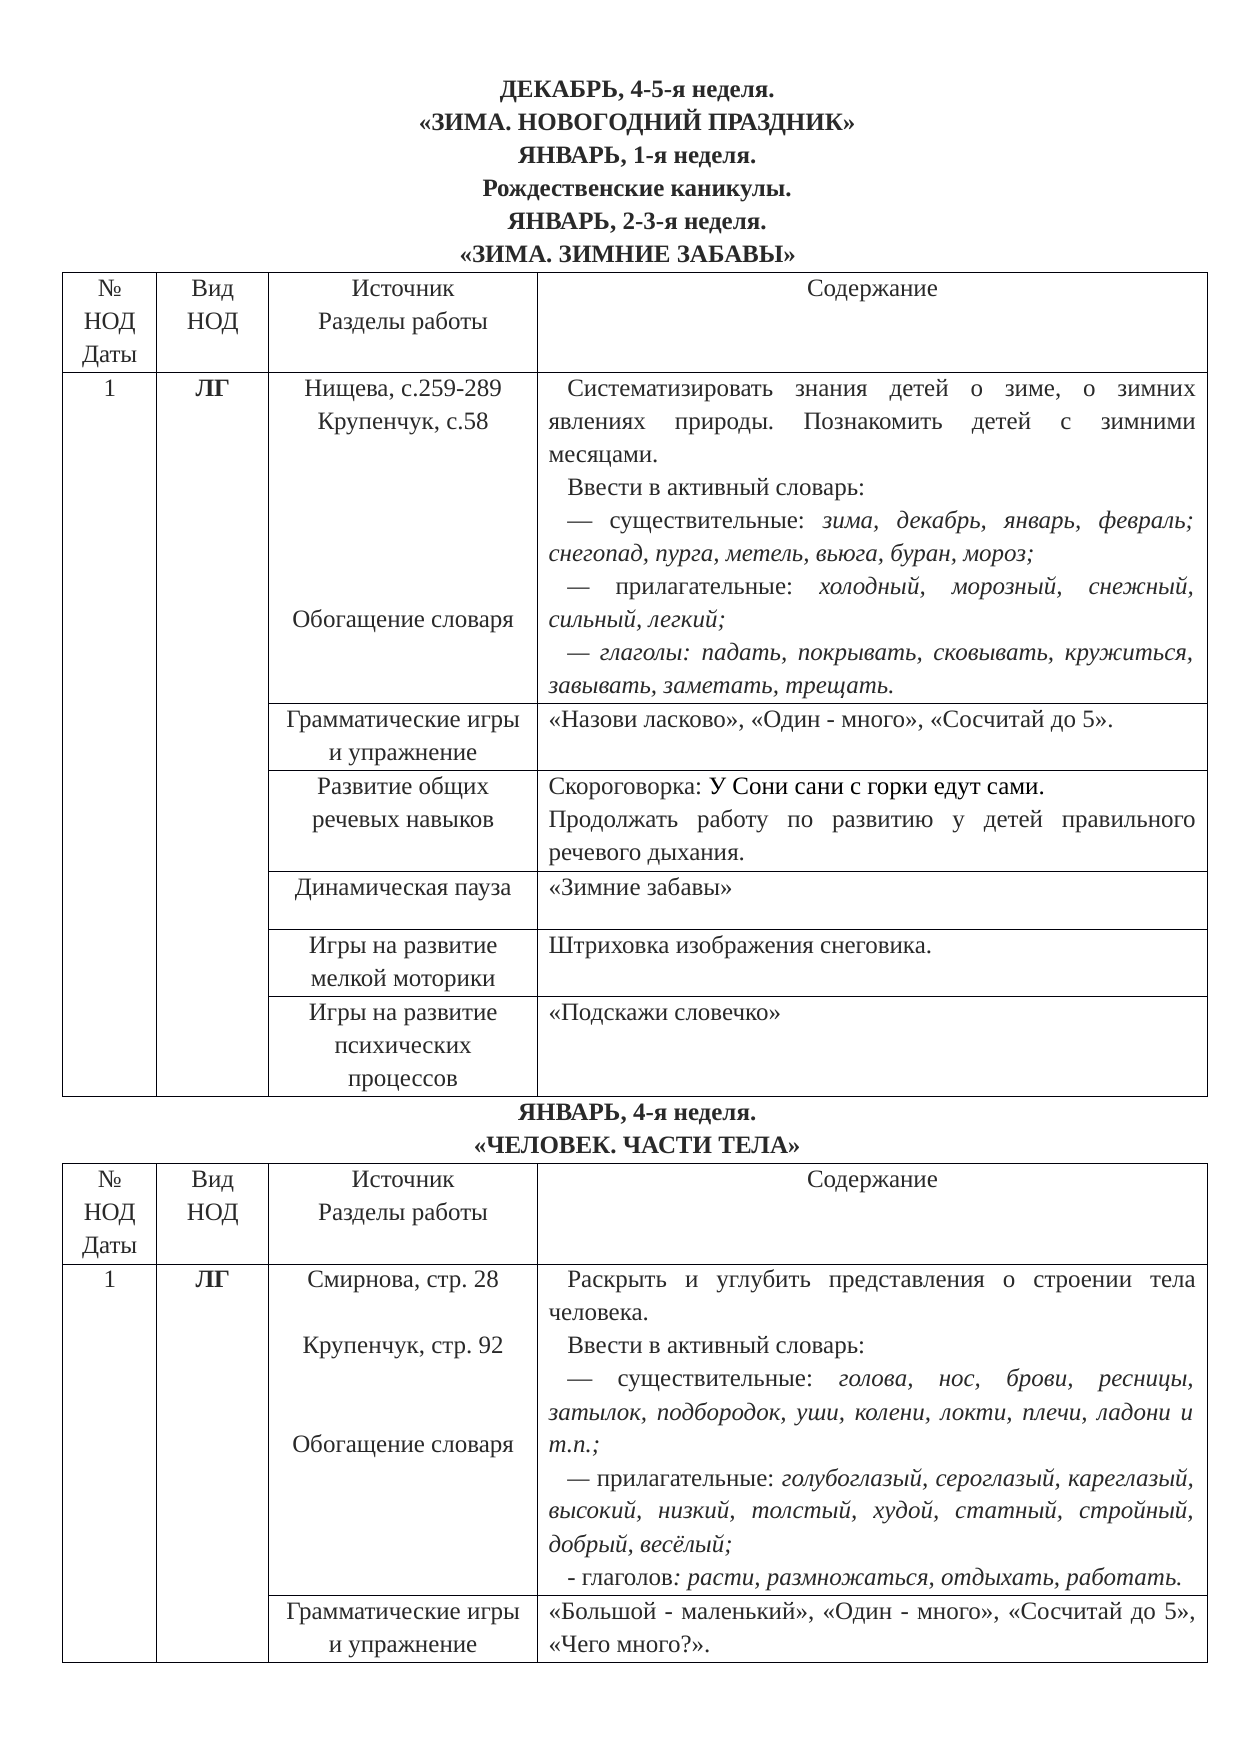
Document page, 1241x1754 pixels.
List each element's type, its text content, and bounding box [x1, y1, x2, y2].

table_header Вид НОД [157, 1164, 268, 1263]
table_cell «Зимние забавы» [538, 872, 1207, 929]
table_header Источник Разделы работы [269, 1164, 537, 1263]
text Рождественские каникулы. [74, 173, 1181, 202]
table_cell ЛГ [157, 1265, 268, 1662]
table_cell Нищева, с.259-289 Крупенчук, с.58 Обогащение словаря [269, 373, 537, 703]
table_cell Штриховка изображения снеговика. [538, 930, 1207, 996]
table_header Вид НОД [157, 273, 268, 372]
table_header Источник Разделы работы [269, 273, 537, 372]
table_header № НОД Даты [63, 1164, 156, 1263]
table_cell Систематизировать знания детей о зиме, о зимних явлениях природы. Познакомить детей с зимними месяцами. Ввести в активный словарь: — существительные: зима, декабрь, январь, февраль; снегопад, пурга, метель, вьюга, буран, мороз; — прилагательные: холодный, морозный, снежный, сильный, легкий; — глаголы: падать, покрывать, сковывать, кружиться, завывать, заметать, трещать. [538, 373, 1207, 703]
table_cell «Большой - маленький», «Один - много», «Сосчитай до 5», «Чего много?». [538, 1596, 1207, 1662]
table_cell «Назови ласково», «Один - много», «Сосчитай до 5». [538, 704, 1207, 770]
text ДЕКАБРЬ, 4-5-я неделя. [74, 74, 1181, 103]
text ЯНВАРЬ, 2-3-я неделя. [74, 206, 1181, 235]
table_cell Скороговорка: У Сони сани с горки едут сами. Продолжать работу по развитию у детей правильного речевого дыхания. [538, 771, 1207, 871]
table_header Содержание [538, 273, 1207, 372]
table_header № НОД Даты [63, 273, 156, 372]
table_header Содержание [538, 1164, 1207, 1263]
table_cell Смирнова, стр. 28 Крупенчук, стр. 92 Обогащение словаря [269, 1265, 537, 1595]
table_cell Игры на развитие психических процессов [269, 997, 537, 1096]
text «ЗИМА. НОВОГОДНИЙ ПРАЗДНИК» [74, 107, 1181, 136]
text «ЗИМА. ЗИМНИЕ ЗАБАВЫ» [74, 239, 1181, 268]
table_cell 1 [63, 1265, 156, 1662]
table_cell ЛГ [157, 373, 268, 1096]
table_cell Грамматические игры и упражнение [269, 1596, 537, 1662]
table_cell 1 [63, 373, 156, 1096]
table_cell «Подскажи словечко» [538, 997, 1207, 1096]
table_cell Игры на развитие мелкой моторики [269, 930, 537, 996]
text «ЧЕЛОВЕК. ЧАСТИ ТЕЛА» [74, 1130, 1181, 1159]
table_cell Динамическая пауза [269, 872, 537, 929]
text ЯНВАРЬ, 1-я неделя. [74, 140, 1181, 169]
table_cell Развитие общих речевых навыков [269, 771, 537, 871]
table_cell Раскрыть и углубить представления о строении тела человека. Ввести в активный словарь: — существительные: голова, нос, брови, ресницы, затылок, подбородок, уши, колени, локти, плечи, ладони и т.п.; — прилагательные: голубоглазый, сероглазый, кареглазый, высокий, низкий, толстый, худой, статный, стройный, добрый, весёлый; - глаголов: расти, размножаться, отдыхать, работать. [538, 1265, 1207, 1595]
text ЯНВАРЬ, 4-я неделя. [74, 1097, 1181, 1126]
table_cell Грамматические игры и упражнение [269, 704, 537, 770]
